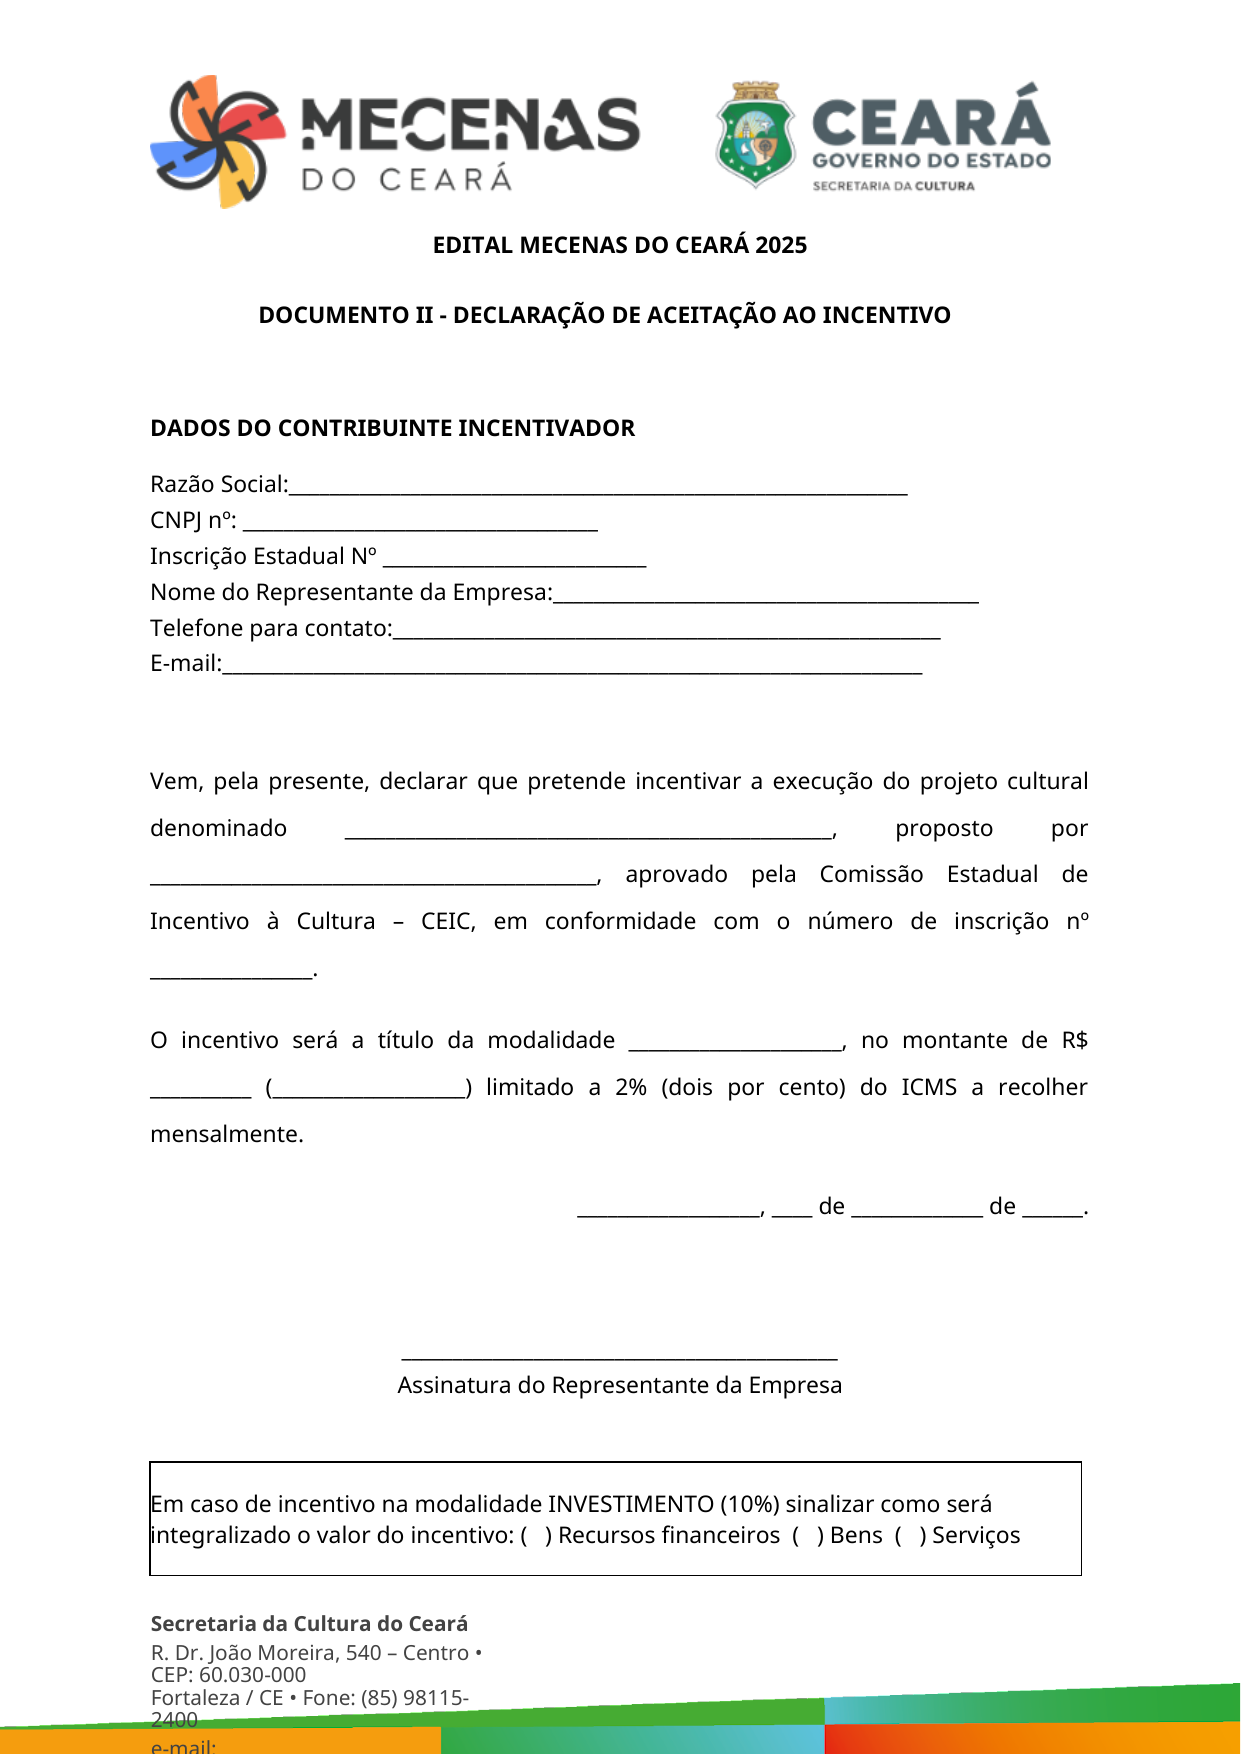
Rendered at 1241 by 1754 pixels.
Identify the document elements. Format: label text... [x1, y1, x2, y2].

text Assinatura do Representante da Empresa [150, 1369, 1090, 1401]
text Razão Social:_____________________________________________________________ [150, 468, 1090, 499]
picture [173, 1746, 178, 1754]
text __________________, ____ de _____________ de ______. [150, 1189, 1090, 1221]
text Vem, pela presente, declarar que pretende incentivar a execução do projeto cultural denominado ________________________________________________, proposto por ____________________________________________, aprovado pela Comissão Estadual de Incentivo à Cultura – CEIC, em conformidade com o número de inscrição nº ________________. [150, 764, 1090, 983]
text Telefone para contato:______________________________________________________ [150, 611, 1090, 643]
picture [0, 1683, 1241, 1754]
text EDITAL MECENAS DO CEARÁ 2025 [150, 229, 1090, 260]
text O incentivo será a título da modalidade _____________________, no montante de R$ __________ (___________________) limitado a 2% (dois por cento) do ICMS a recolher mensalmente. [150, 1024, 1090, 1149]
text Inscrição Estadual Nº __________________________ [150, 539, 1090, 571]
text ___________________________________________ [150, 1333, 1090, 1364]
text E-mail:_____________________________________________________________________ [150, 647, 1090, 679]
picture [150, 75, 1051, 209]
table_header Em caso de incentivo na modalidade INVESTIMENTO (10%) sinalizar como será integralizado o valor do incentivo: ( ) Recursos financeiros ( ) Bens ( ) Serviços [151, 1463, 1081, 1575]
text CNPJ nº: ___________________________________ [150, 504, 1090, 535]
picture [180, 1746, 185, 1754]
text Nome do Representante da Empresa:__________________________________________ [150, 576, 1090, 607]
text DADOS DO CONTRIBUINTE INCENTIVADOR [150, 411, 1090, 443]
subtitle DOCUMENTO II - DECLARAÇÃO DE ACEITAÇÃO AO INCENTIVO [150, 299, 1060, 330]
